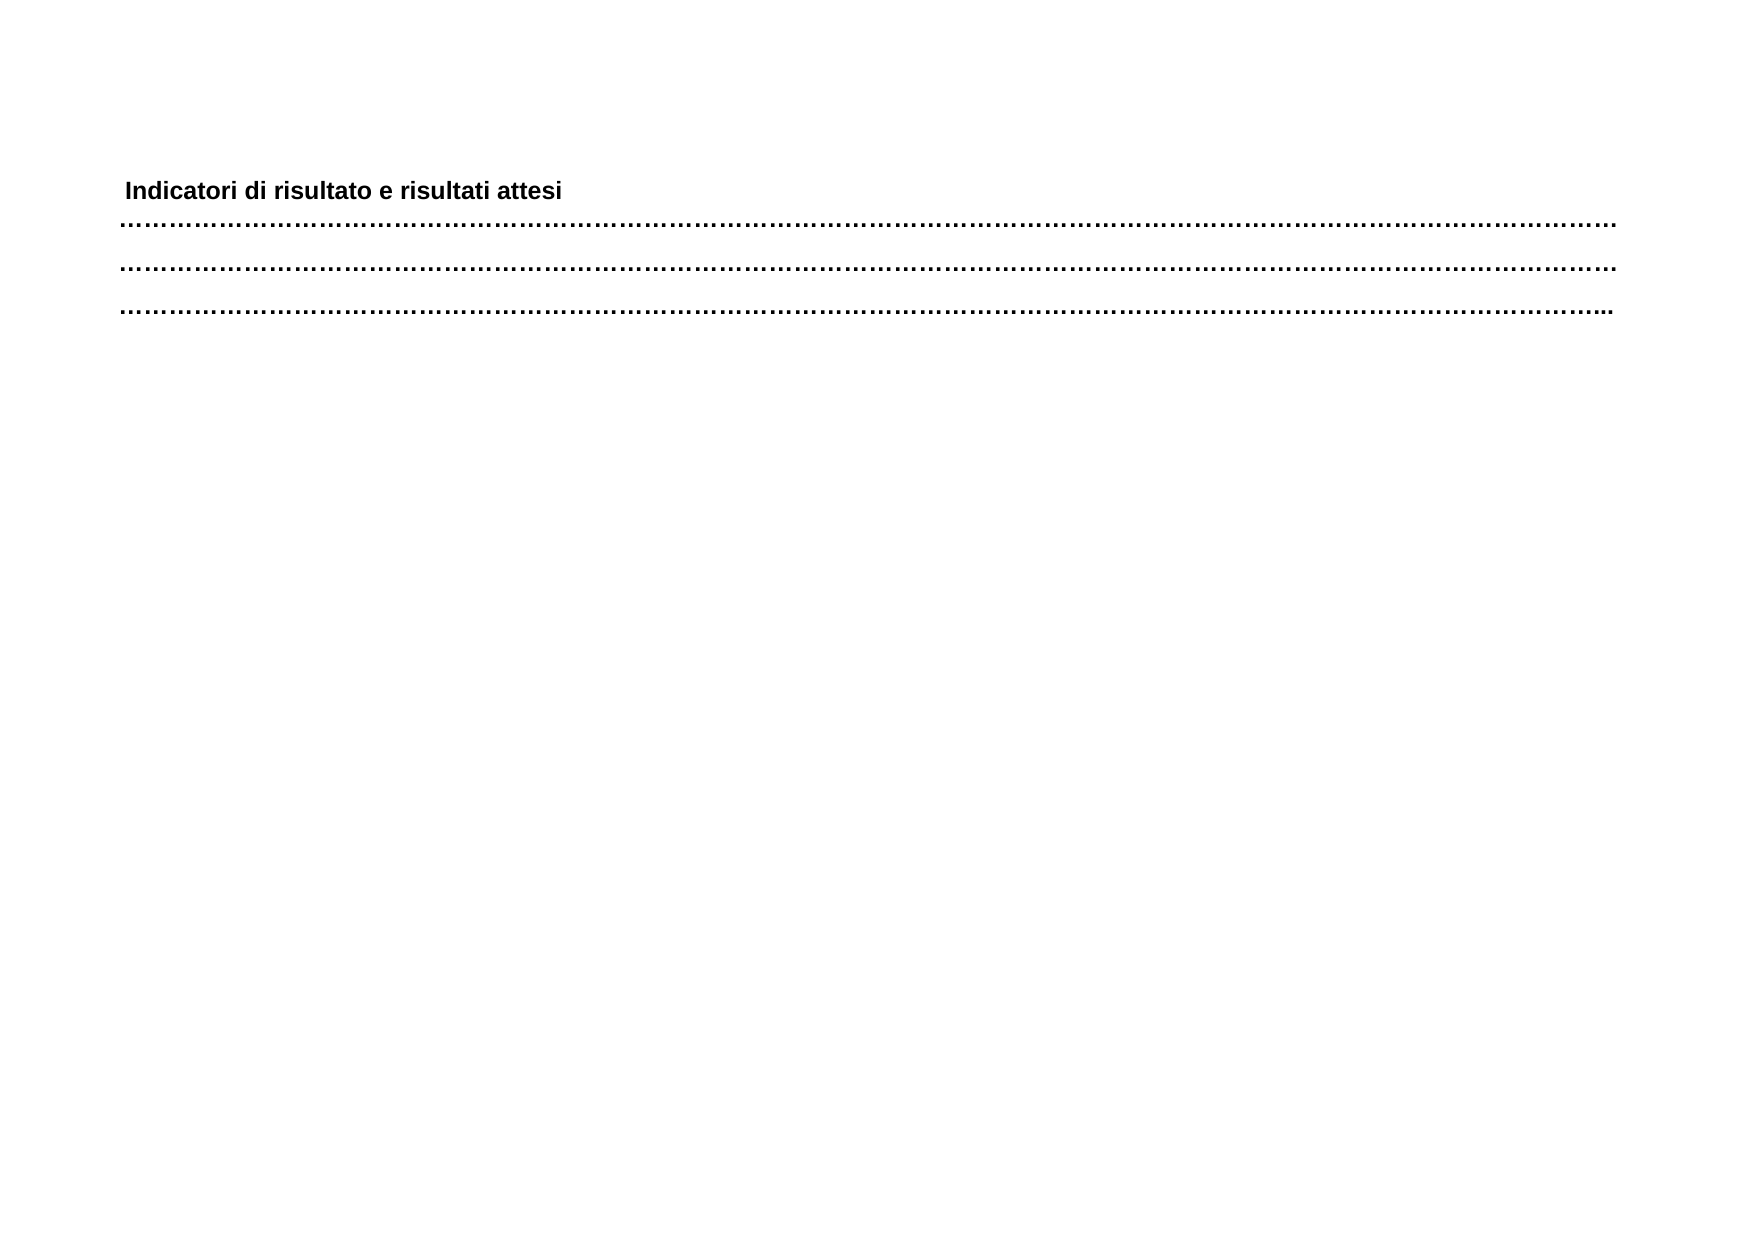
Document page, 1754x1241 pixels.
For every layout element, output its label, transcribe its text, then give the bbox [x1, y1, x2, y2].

text Indicatori di risultato e risultati attesi [118, 176, 1636, 204]
text ……………………………………………………………………………………………………………………………………………………………… [118, 204, 1636, 233]
text ……………………………………………………………………………………………………………………………………………………………………………………………………………………………………………………………………………………………………………………………... [118, 247, 1636, 319]
